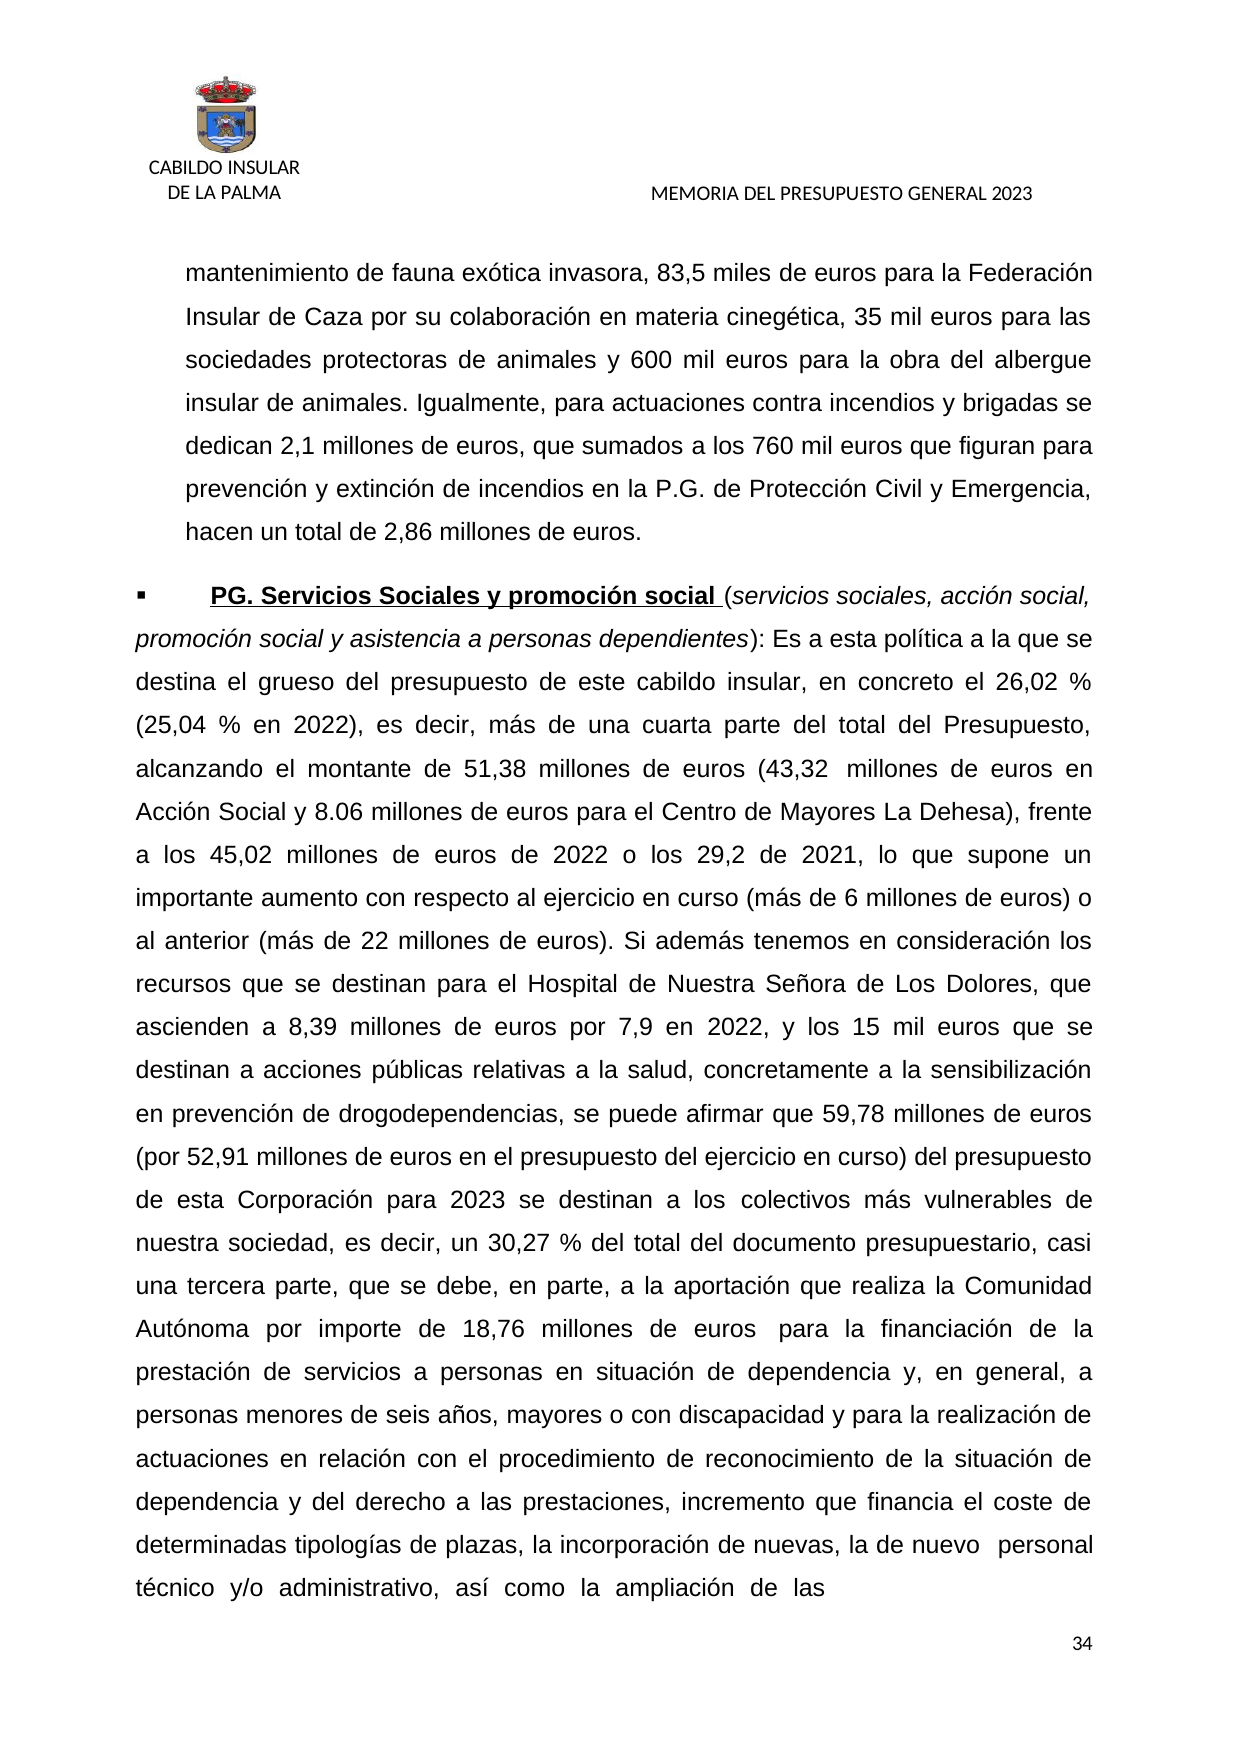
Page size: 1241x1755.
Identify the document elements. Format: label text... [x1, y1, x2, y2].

text mantenimiento de fauna exótica invasora, 83,5 miles de euros para la Federación Insular de Caza por su colaboración en materia cinegética, 35 mil euros para las sociedades protectoras de animales y 600 mil euros para la obra del albergue insular de animales. Igualmente, para actuaciones contra incendios y brigadas se dedican 2,1 millones de euros, que sumados a los 760 mil euros que figuran para prevención y extinción de incendios en la P.G. de Protección Civil y Emergencia, hacen un total de 2,86 millones de euros. [185, 258, 1093, 546]
list PG. Servicios Sociales y promoción social (servicios sociales, acción social, promoción social y asistencia a personas dependientes): Es a esta política a la que se destina el grueso del presupuesto de este cabildo insular, en concreto el 26,02 % (25,04 % en 2022), es decir, más de una cuarta parte del total del Presupuesto, alcanzando el montante de 51,38 millones de euros (43,32 millones de euros en Acción Social y 8.06 millones de euros para el Centro de Mayores La Dehesa), frente a los 45,02 millones de euros de 2022 o los 29,2 de 2021, lo que supone un importante aumento con respecto al ejercicio en curso (más de 6 millones de euros) o al anterior (más de 22 millones de euros). Si además tenemos en consideración los recursos que se destinan para el Hospital de Nuestra Señora de Los Dolores, que ascienden a 8,39 millones de euros por 7,9 en 2022, y los 15 mil euros que se destinan a acciones públicas relativas a la salud, concretamente a la sensibilización en prevención de drogodependencias, se puede afirmar que 59,78 millones de euros (por 52,91 millones de euros en el presupuesto del ejercicio en curso) del presupuesto de esta Corporación para 2023 se destinan a los colectivos más vulnerables de nuestra sociedad, es decir, un 30,27 % del total del documento presupuestario, casi una tercera parte, que se debe, en parte, a la aportación que realiza la Comunidad Autónoma por importe de 18,76 millones de euros para la financiación de la prestación de servicios a personas en situación de dependencia y, en general, a personas menores de seis años, mayores o con discapacidad y para la realización de actuaciones en relación con el procedimiento de reconocimiento de la situación de dependencia y del derecho a las prestaciones, incremento que financia el coste de determinadas tipologías de plazas, la incorporación de nuevas, la de nuevo personal técnico y/o administrativo, así como la ampliación de las [135, 581, 1094, 1602]
